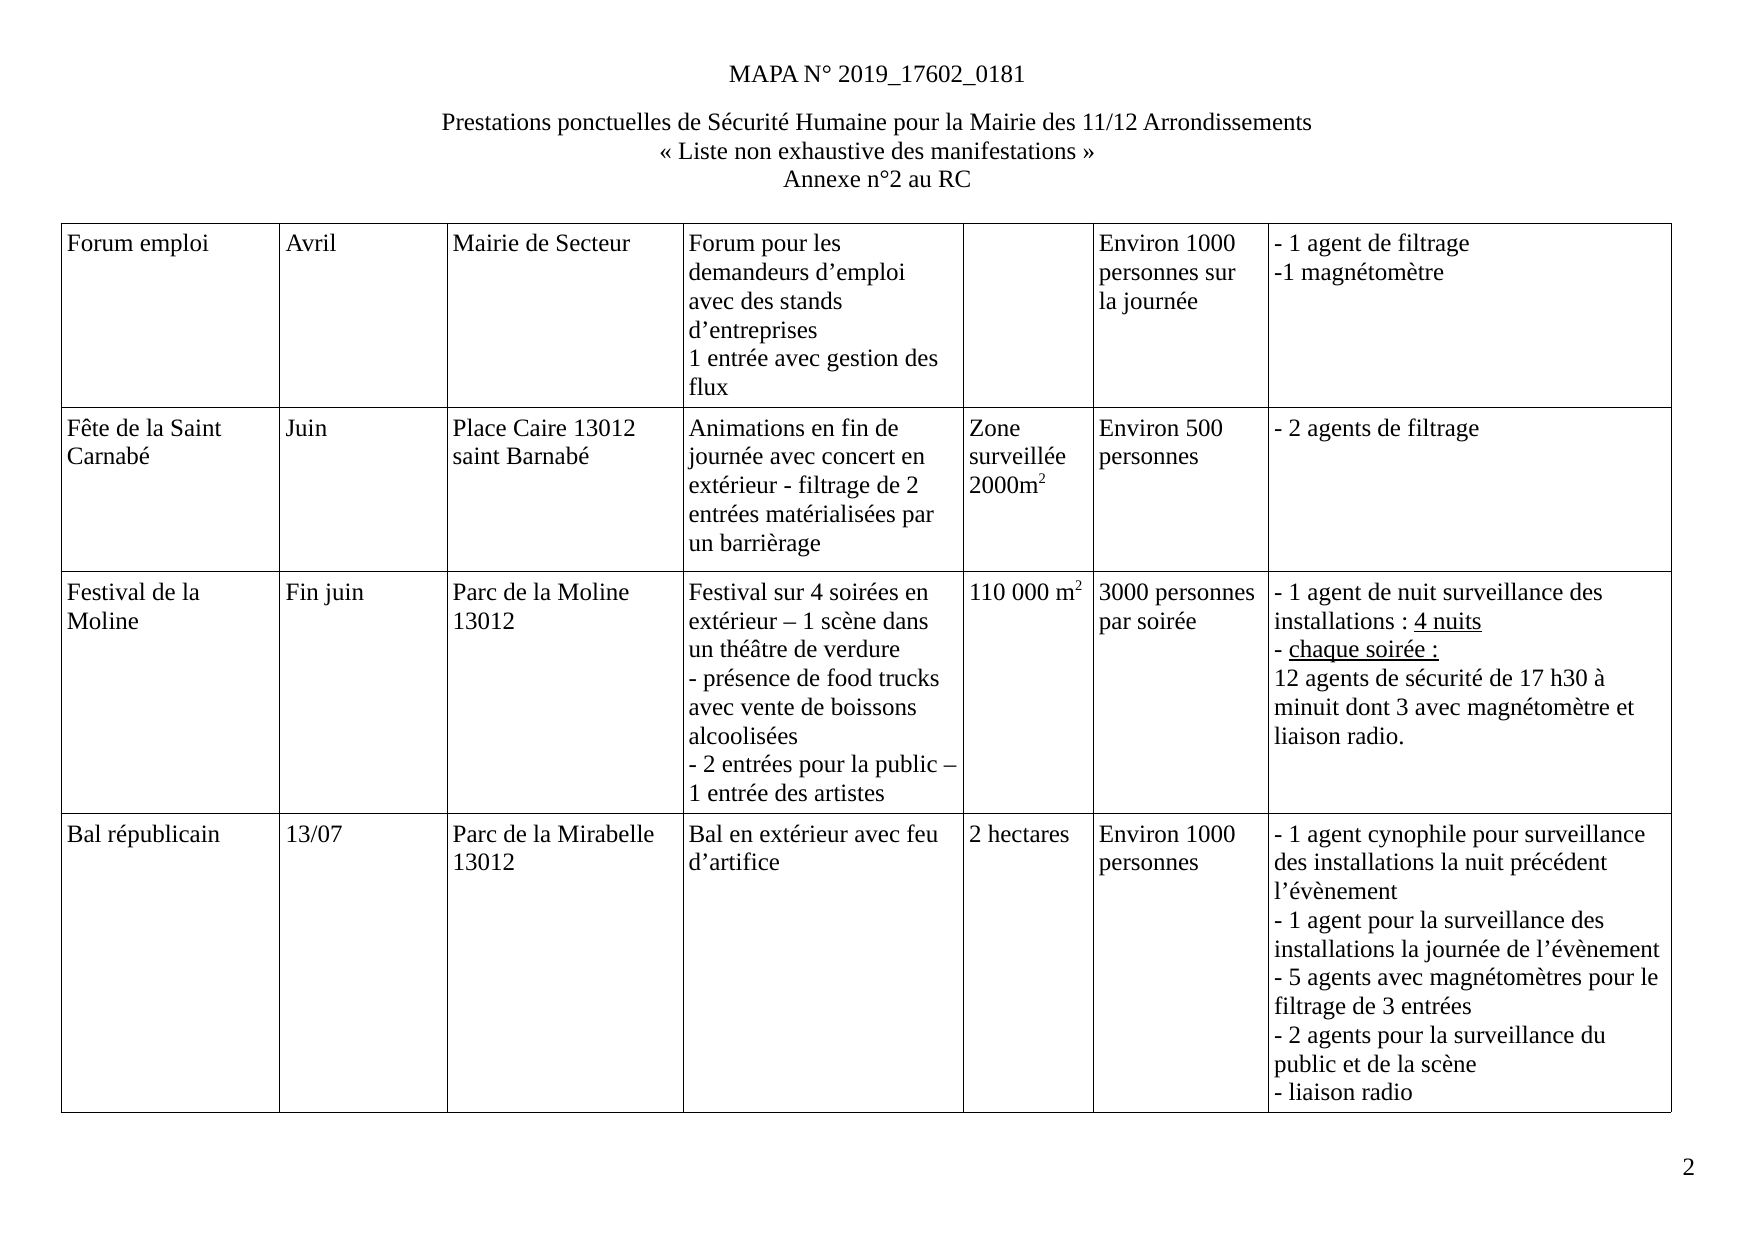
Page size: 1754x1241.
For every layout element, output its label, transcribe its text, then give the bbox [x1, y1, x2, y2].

table_cell - 1 agent de filtrage -1 magnétomètre [1269, 224, 1671, 407]
table_cell Festival de la Moline [62, 572, 279, 813]
table_cell 13/07 [280, 814, 447, 1112]
table_cell [964, 224, 1093, 407]
table_cell Parc de la Mirabelle 13012 [448, 814, 683, 1112]
table_cell Environ 1000 personnes sur la journée [1094, 224, 1268, 407]
table_cell Bal républicain [62, 814, 279, 1112]
table_cell 2 hectares [964, 814, 1093, 1112]
table_cell - 2 agents de filtrage [1269, 408, 1671, 571]
table_cell Environ 500 personnes [1094, 408, 1268, 571]
table_cell 3000 personnes par soirée [1094, 572, 1268, 813]
table_cell Juin [280, 408, 447, 571]
table_cell - 1 agent de nuit surveillance des installations : 4 nuits - chaque soirée : 12 agents de sécurité de 17 h30 à minuit dont 3 avec magnétomètre et liaison radio. [1269, 572, 1671, 813]
table_cell Mairie de Secteur [448, 224, 683, 407]
table_cell Parc de la Moline 13012 [448, 572, 683, 813]
table_cell 110 000 m2 [964, 572, 1093, 813]
table_cell - 1 agent cynophile pour surveillance des installations la nuit précédent l’évènement - 1 agent pour la surveillance des installations la journée de l’évènement - 5 agents avec magnétomètres pour le filtrage de 3 entrées - 2 agents pour la surveillance du public et de la scène - liaison radio [1269, 814, 1671, 1112]
table_cell Avril [280, 224, 447, 407]
table_cell Forum pour les demandeurs d’emploi avec des stands d’entreprises 1 entrée avec gestion des flux [684, 224, 963, 407]
table_cell Forum emploi [62, 224, 279, 407]
table_cell Animations en fin de journée avec concert en extérieur - filtrage de 2 entrées matérialisées par un barrièrage [684, 408, 963, 571]
table_cell Place Caire 13012 saint Barnabé [448, 408, 683, 571]
table_cell Environ 1000 personnes [1094, 814, 1268, 1112]
table_cell Fête de la Saint Carnabé [62, 408, 279, 571]
table_cell Festival sur 4 soirées en extérieur – 1 scène dans un théâtre de verdure - présence de food trucks avec vente de boissons alcoolisées - 2 entrées pour la public – 1 entrée des artistes [684, 572, 963, 813]
table_cell Bal en extérieur avec feu d’artifice [684, 814, 963, 1112]
table_cell Fin juin [280, 572, 447, 813]
table_cell Zone surveillée 2000m2 [964, 408, 1093, 571]
